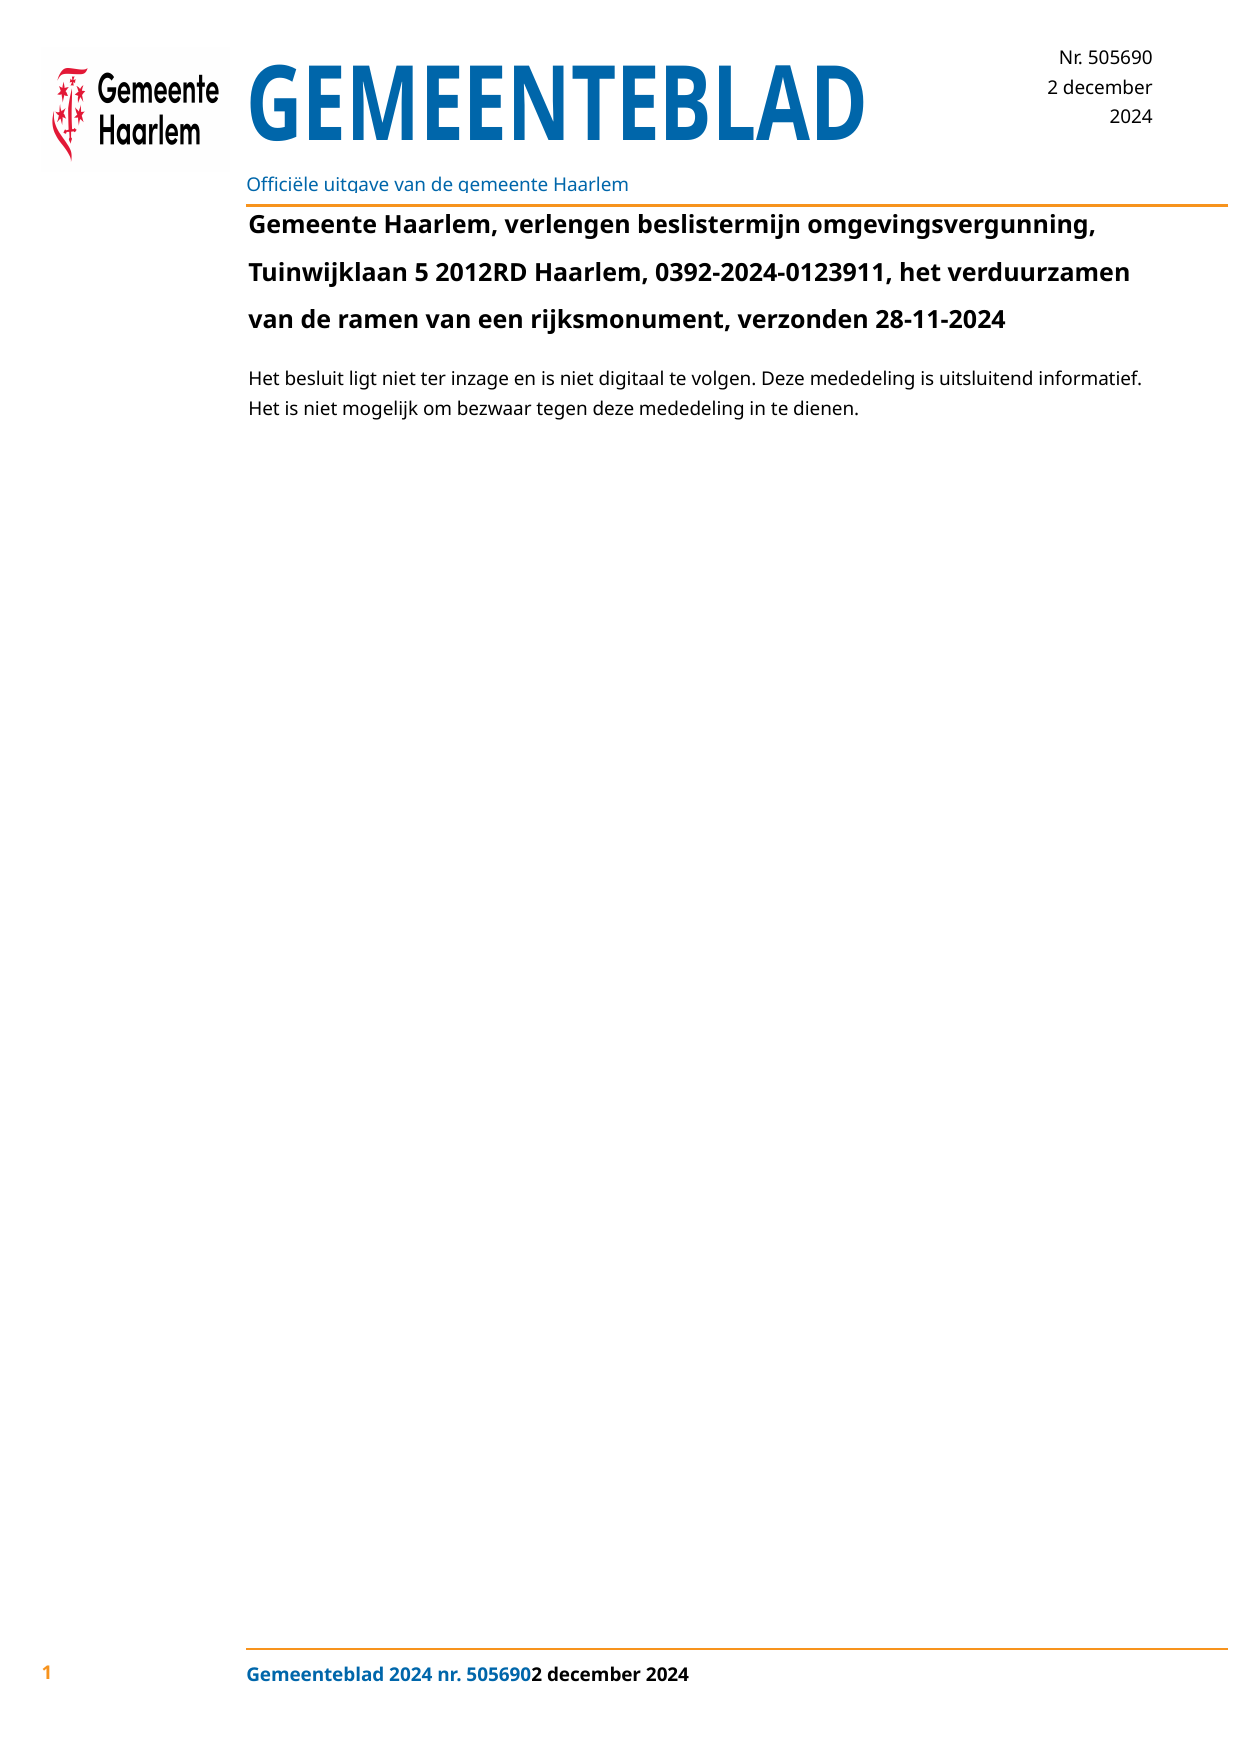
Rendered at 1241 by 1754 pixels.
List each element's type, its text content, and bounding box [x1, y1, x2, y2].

text Gemeente Haarlem, verlengen beslistermijn omgevingsvergunning, Tuinwijklaan 5 2012RD Haarlem, 0392-2024-0123911, het verduurzamen van de ramen van een rijksmonument, verzonden 28-11-2024 [248, 207, 1152, 336]
picture [41, 47, 231, 172]
text Het besluit ligt niet ter inzage en is niet digitaal te volgen. Deze mededeling is uitsluitend informatief. Het is niet mogelijk om bezwaar tegen deze mededeling in te dienen. [248, 366, 1152, 421]
